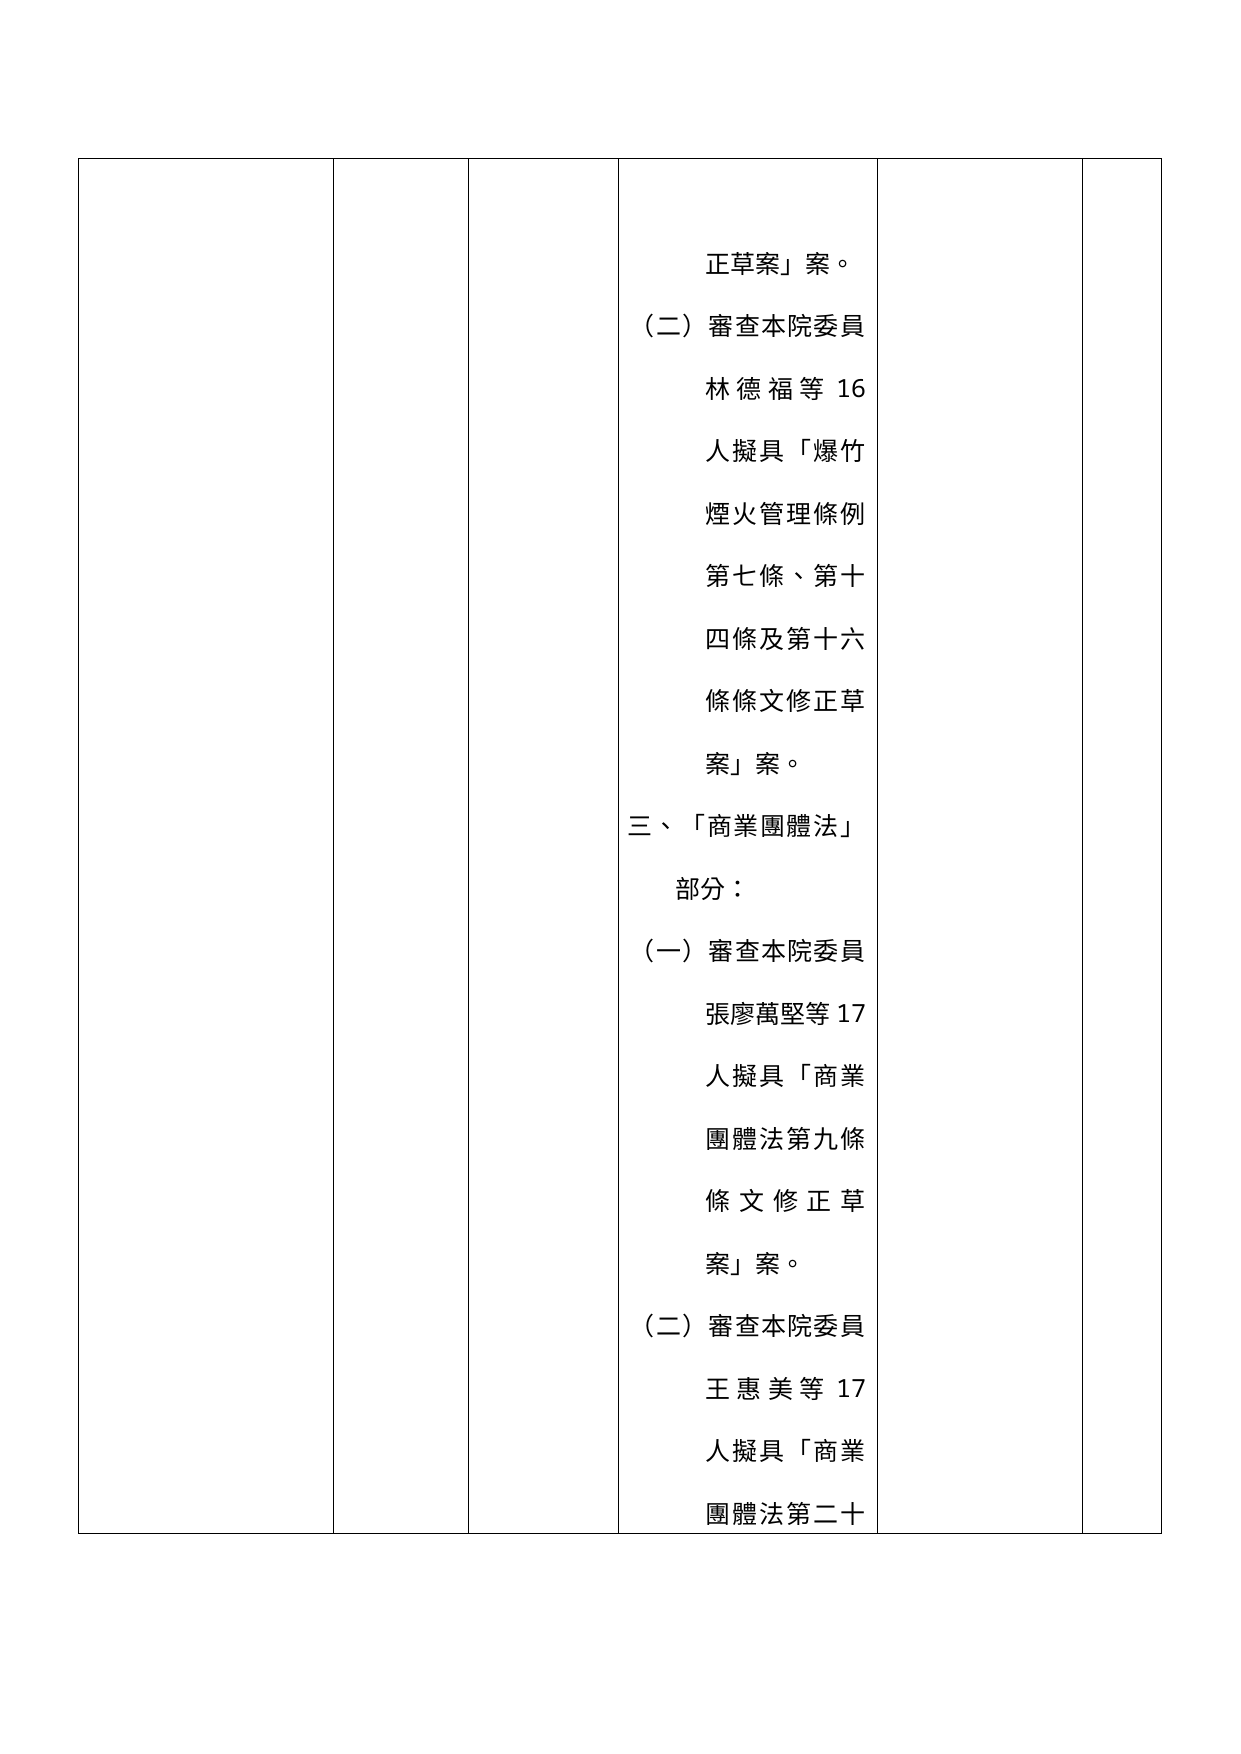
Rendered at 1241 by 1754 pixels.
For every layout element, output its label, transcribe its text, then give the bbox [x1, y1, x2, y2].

table_cell [469, 159, 618, 1533]
table_cell [79, 159, 333, 1533]
table_cell [1083, 159, 1161, 1533]
table_cell [334, 159, 468, 1533]
table_cell [878, 159, 1082, 1533]
table_cell 正草案」案。 （二）審查本院委員林德福等16人擬具「爆竹煙火管理條例第七條、第十四條及第十六條條文修正草案」案。 三、「商業團體法」部分： （一）審查本院委員張廖萬堅等17人擬具「商業團體法第九條條文修正草案」案。 （二）審查本院委員王惠美等17人擬具「商業團體法第二十 [619, 159, 877, 1533]
